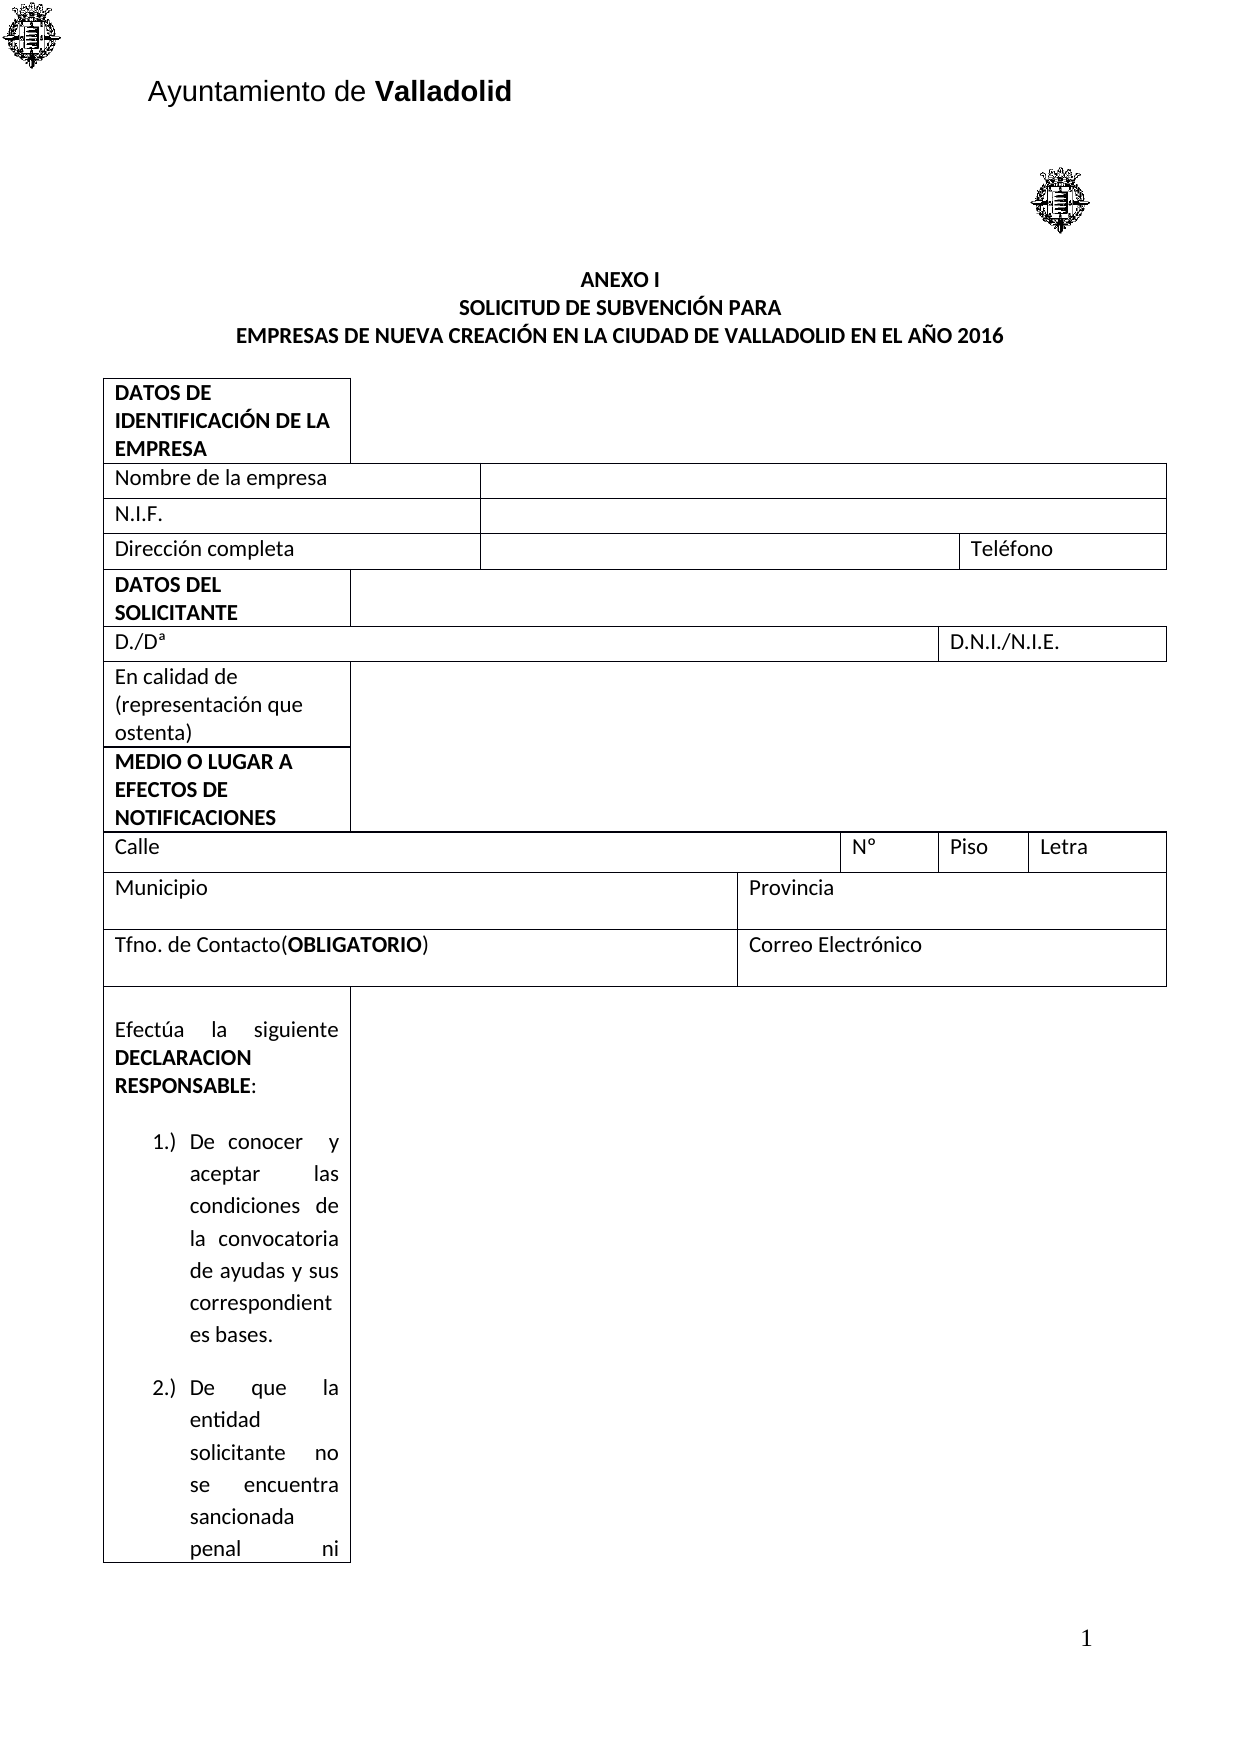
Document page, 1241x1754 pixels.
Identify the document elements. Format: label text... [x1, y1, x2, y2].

table_cell Correo Electrónico [738, 930, 1166, 986]
table_cell MEDIO O LUGAR A EFECTOS DE NOTIFICACIONES [104, 748, 350, 831]
table_cell [481, 499, 1166, 533]
table_cell Municipio [104, 873, 737, 929]
picture [1028, 164, 1093, 237]
table_cell Dirección completa [104, 534, 480, 569]
table_cell Piso [939, 833, 1028, 872]
table_cell Tfno. de Contacto(OBLIGATORIO) [104, 930, 737, 986]
text ANEXO I [148, 265, 1093, 293]
table_cell Calle [104, 833, 840, 872]
table_cell [481, 534, 959, 569]
table_cell Nº [841, 833, 938, 872]
table_header DATOS DE IDENTIFICACIÓN DE LA EMPRESA [104, 379, 350, 462]
table_cell Efectúa la siguiente DECLARACION RESPONSABLE: De conocer y aceptar las condiciones de la convocatoria de ayudas y sus correspondientes bases. De que la entidad solicitante no se encuentra sancionada penal ni administrativamente con la pérdida de la posibilidad de obtención de subvenciones o ayudas públicas, ni está incursa en prohibición legal alguna que la inhabilite para ello. De cumplir con la regla de Mínimis, conforme a lo que establece el Reglamento (CE) nº 1998/2006 de la Comisión Europea, de 15 de diciembre de 2006, publicado en el DOCE de 28 de diciembre de 2006, del Tratado de las Ayudas Mínimis, que sustituye al reglamento (CE) 69/2001, así como sus posteriores revisiones. De reunir los requisitos y no hallarse incursa en ninguna de las prohibiciones legalmente establecidas para obtener la condición de beneficiario en concreto, apartado 2 del artículo 13 de la Ley 38/2003, de 17 de noviembre, General de Subvenciones. SOLICITA: SUBVENCIÓN para la empresa de nueva creación cuyo detalle se amplía en la memoria del proyecto. Lo que hace constar a los efectos oportunos. En ________________, a ____ de____________________ de 2016 (Sello de la empresa y firma de su representante legal) Fdo. : [104, 987, 350, 1562]
table_cell Nombre de la empresa [104, 464, 480, 498]
table_cell D.N.I./N.I.E. [939, 627, 1166, 661]
table_cell N.I.F. [104, 499, 480, 533]
table_cell Teléfono [960, 534, 1166, 569]
table_cell Letra [1029, 833, 1166, 872]
table_cell Provincia [738, 873, 1166, 929]
table_cell En calidad de (representación que ostenta) [104, 662, 350, 746]
table_cell DATOS DEL SOLICITANTE [104, 570, 350, 626]
text EMPRESAS DE NUEVA CREACIÓN EN LA CIUDAD DE VALLADOLID EN EL AÑO 2016 [148, 321, 1093, 349]
table_cell [481, 464, 1166, 498]
table_cell D./Dª [104, 627, 938, 661]
text SOLICITUD DE SUBVENCIÓN PARA [148, 293, 1093, 321]
picture [0, 0, 64, 72]
